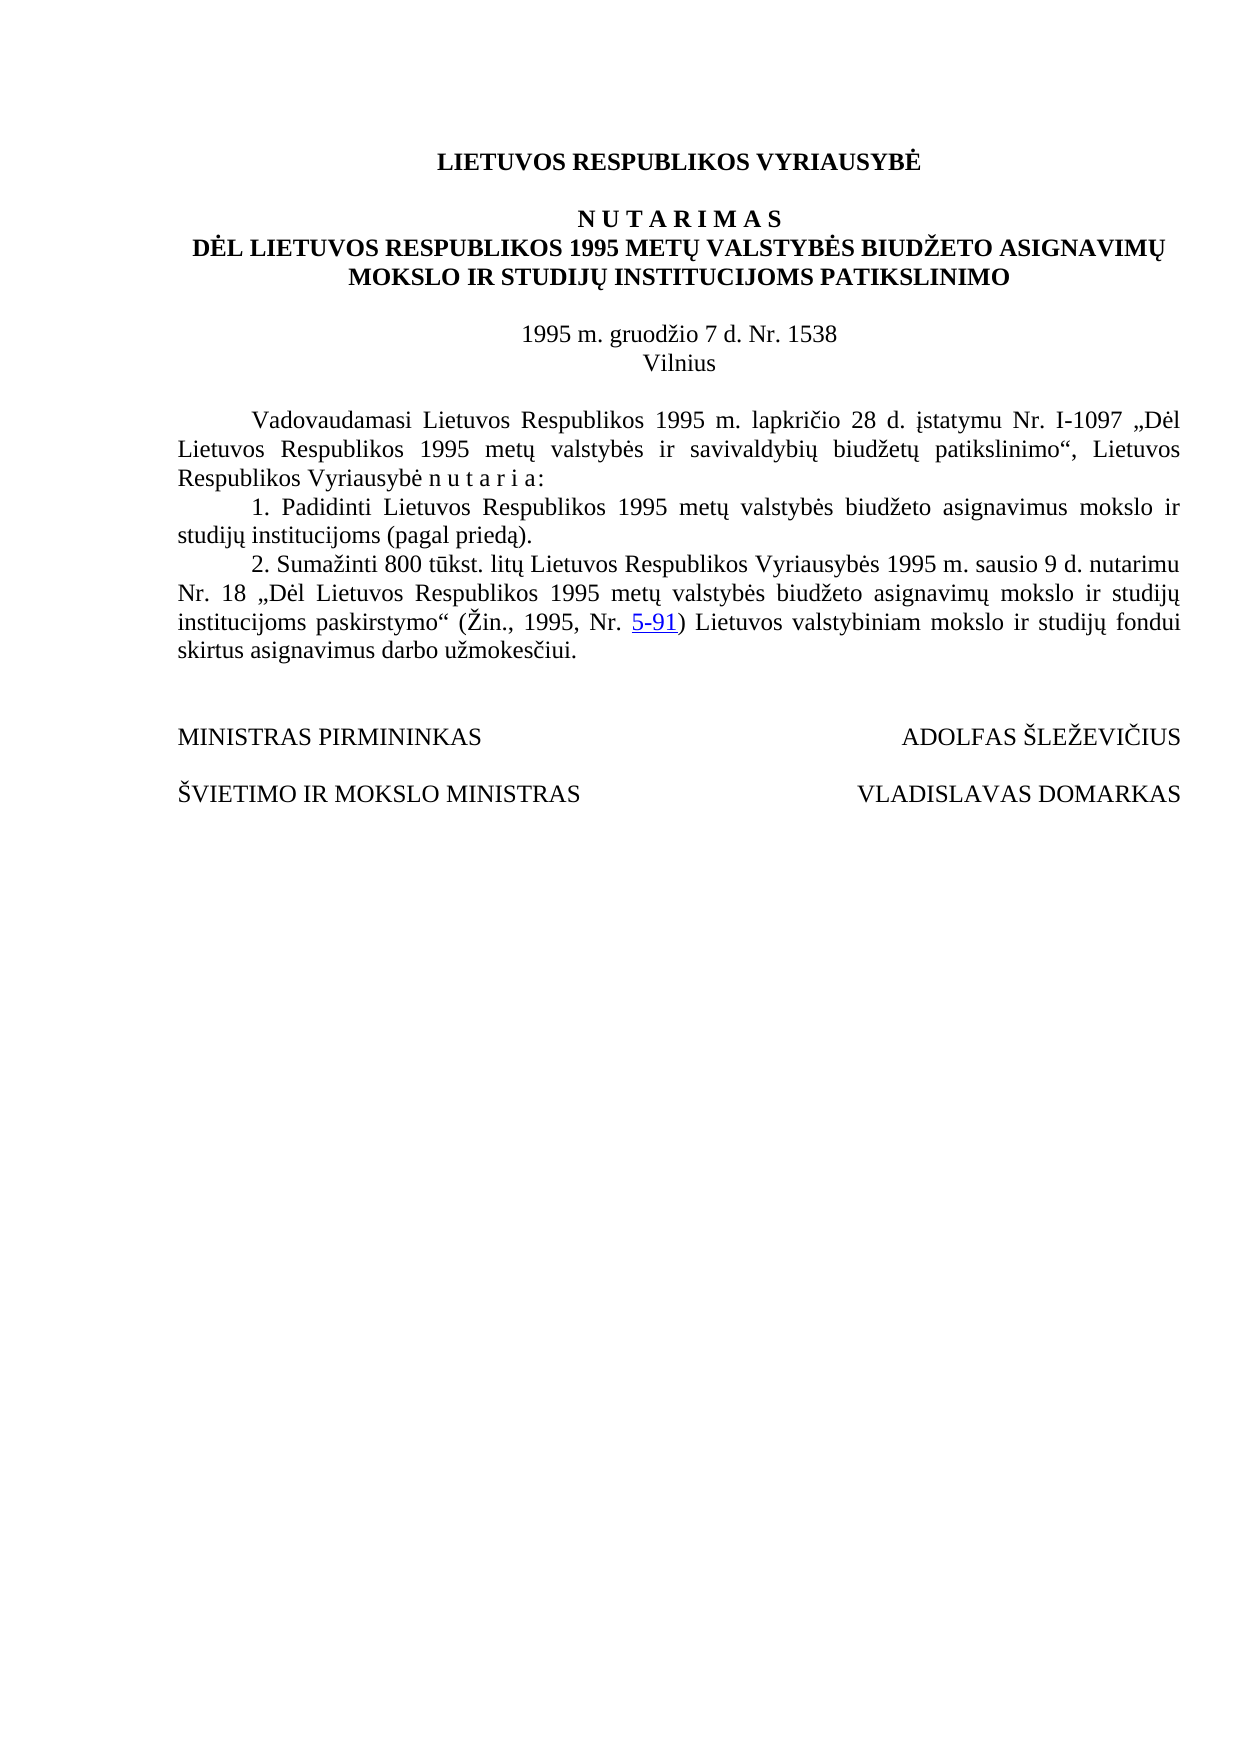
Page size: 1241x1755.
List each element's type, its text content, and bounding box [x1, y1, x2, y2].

text LIETUVOS RESPUBLIKOS VYRIAUSYBĖ [177, 147, 1181, 176]
text Vilnius [177, 348, 1181, 377]
text 1995 m. gruodžio 7 d. Nr. 1538 [177, 319, 1181, 348]
text 1. Padidinti Lietuvos Respublikos 1995 metų valstybės biudžeto asignavimus mokslo ir studijų institucijoms (pagal priedą). [177, 492, 1181, 549]
text DĖL LIETUVOS RESPUBLIKOS 1995 METŲ VALSTYBĖS BIUDŽETO ASIGNAVIMŲ MOKSLO IR STUDIJŲ INSTITUCIJOMS PATIKSLINIMO [177, 233, 1181, 291]
text ŠVIETIMO IR MOKSLO MINISTRAS VLADISLAVAS DOMARKAS [177, 779, 1181, 808]
text Vadovaudamasi Lietuvos Respublikos 1995 m. lapkričio 28 d. įstatymu Nr. I-1097 „Dėl Lietuvos Respublikos 1995 metų valstybės ir savivaldybių biudžetų patikslinimo“, Lietuvos Respublikos Vyriausybė nutaria: [177, 406, 1181, 492]
text N U T A R I M A S [177, 204, 1181, 233]
text 2. Sumažinti 800 tūkst. litų Lietuvos Respublikos Vyriausybės 1995 m. sausio 9 d. nutarimu Nr. 18 „Dėl Lietuvos Respublikos 1995 metų valstybės biudžeto asignavimų mokslo ir studijų institucijoms paskirstymo“ (Žin., 1995, Nr. 5-91) Lietuvos valstybiniam mokslo ir studijų fondui skirtus asignavimus darbo užmokesčiui. [177, 549, 1181, 664]
text MINISTRAS PIRMININKAS ADOLFAS ŠLEŽEVIČIUS [177, 722, 1181, 751]
